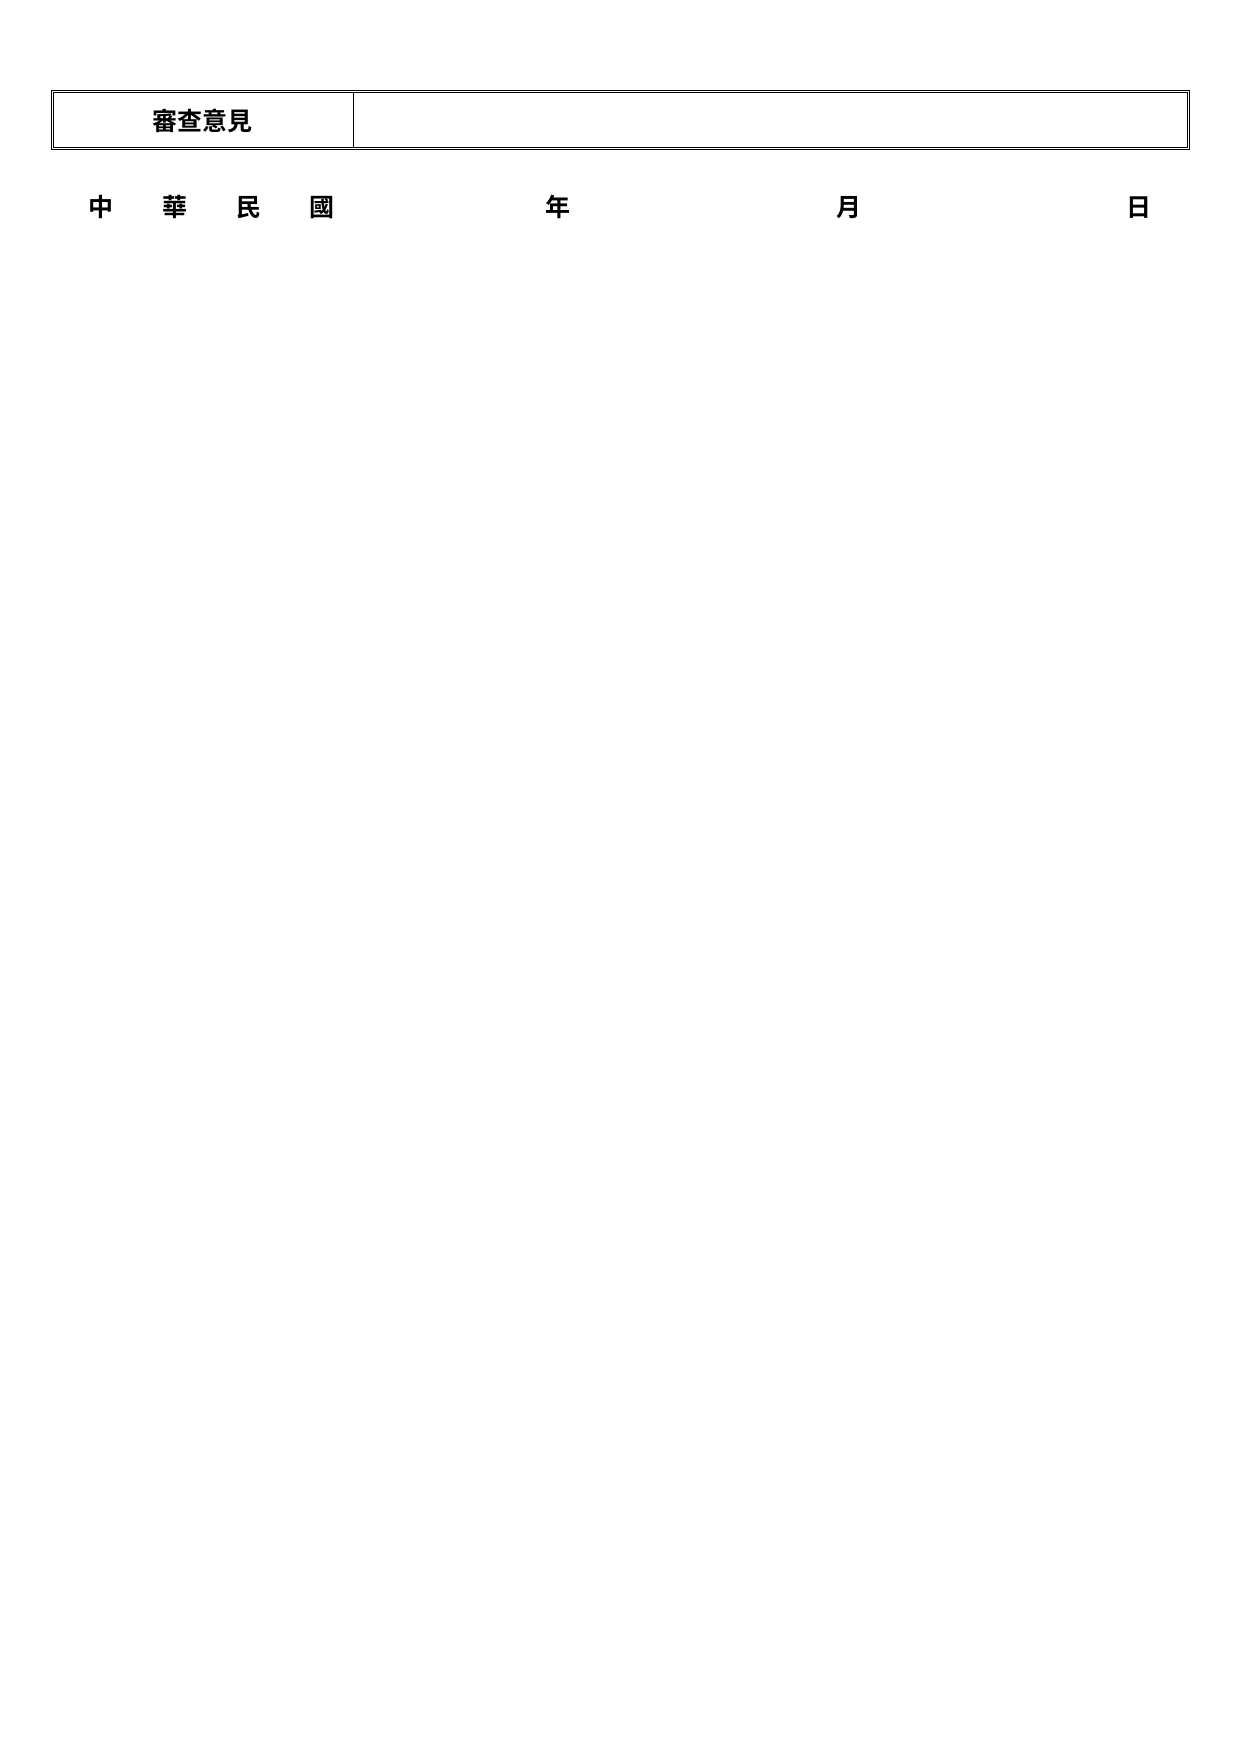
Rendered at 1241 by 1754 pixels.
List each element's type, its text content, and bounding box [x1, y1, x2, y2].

text 中華民國 年 月 日 [89, 187, 1152, 225]
table_cell 審查意見 [54, 93, 353, 147]
table_cell [354, 93, 1187, 147]
